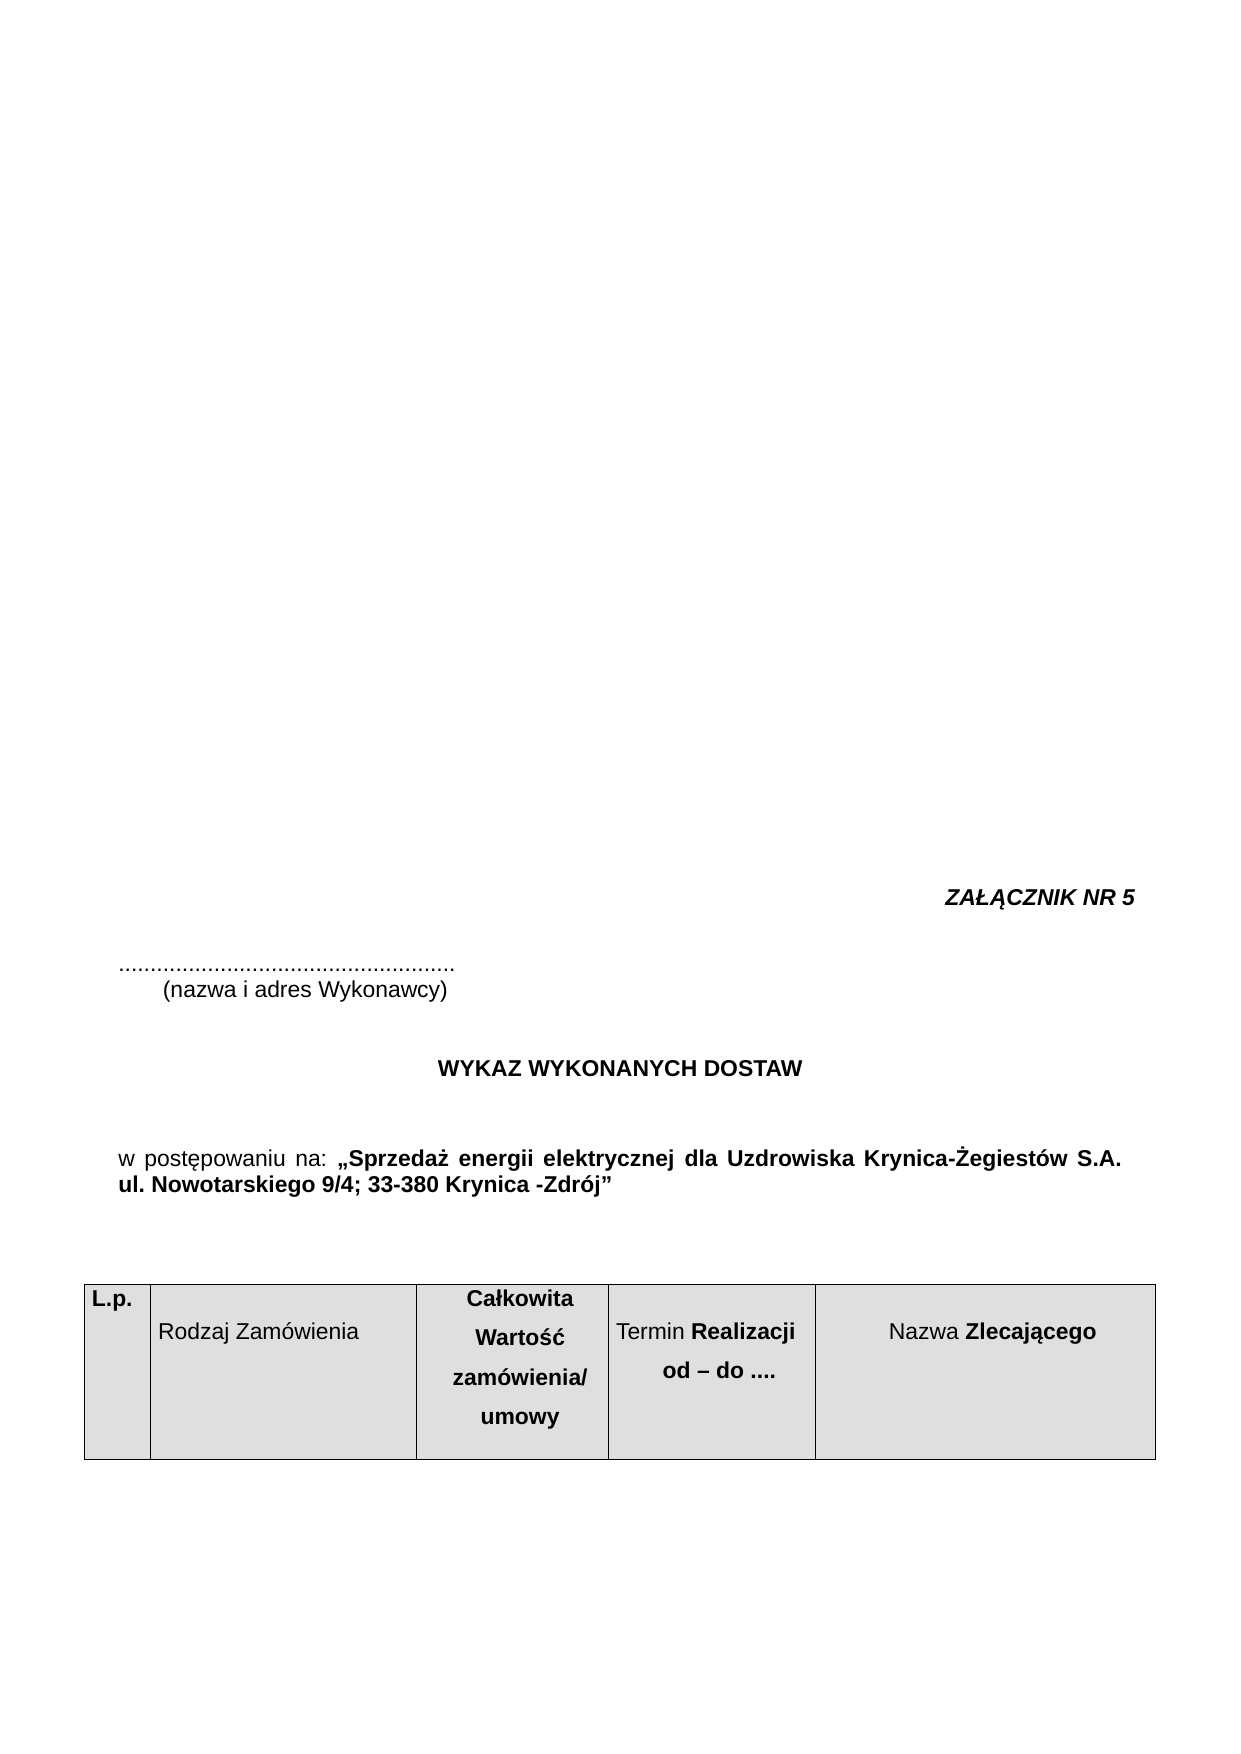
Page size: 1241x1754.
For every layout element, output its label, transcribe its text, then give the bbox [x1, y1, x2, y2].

table_header Termin Realizacji od – do .... [609, 1285, 815, 1459]
table_header Całkowita Wartość zamówienia/ umowy [417, 1285, 608, 1459]
subtitle w postępowaniu na: „Sprzedaż energii elektrycznej dla Uzdrowiska Krynica-Żegiestów S.A. ul. Nowotarskiego 9/4; 33-380 Krynica -Zdrój” [118, 1145, 1122, 1198]
table_header L.p. [85, 1285, 150, 1459]
table_header Rodzaj Zamówienia [151, 1285, 416, 1459]
text (nazwa i adres Wykonawcy) [118, 976, 1122, 1002]
text ..................................................... [118, 949, 1122, 976]
table_header Nazwa Zlecającego [816, 1285, 1155, 1459]
text WYKAZ WYKONANYCH DOSTAW [118, 1055, 1122, 1081]
text ZAŁĄCZNIK NR 5 [118, 884, 1137, 910]
